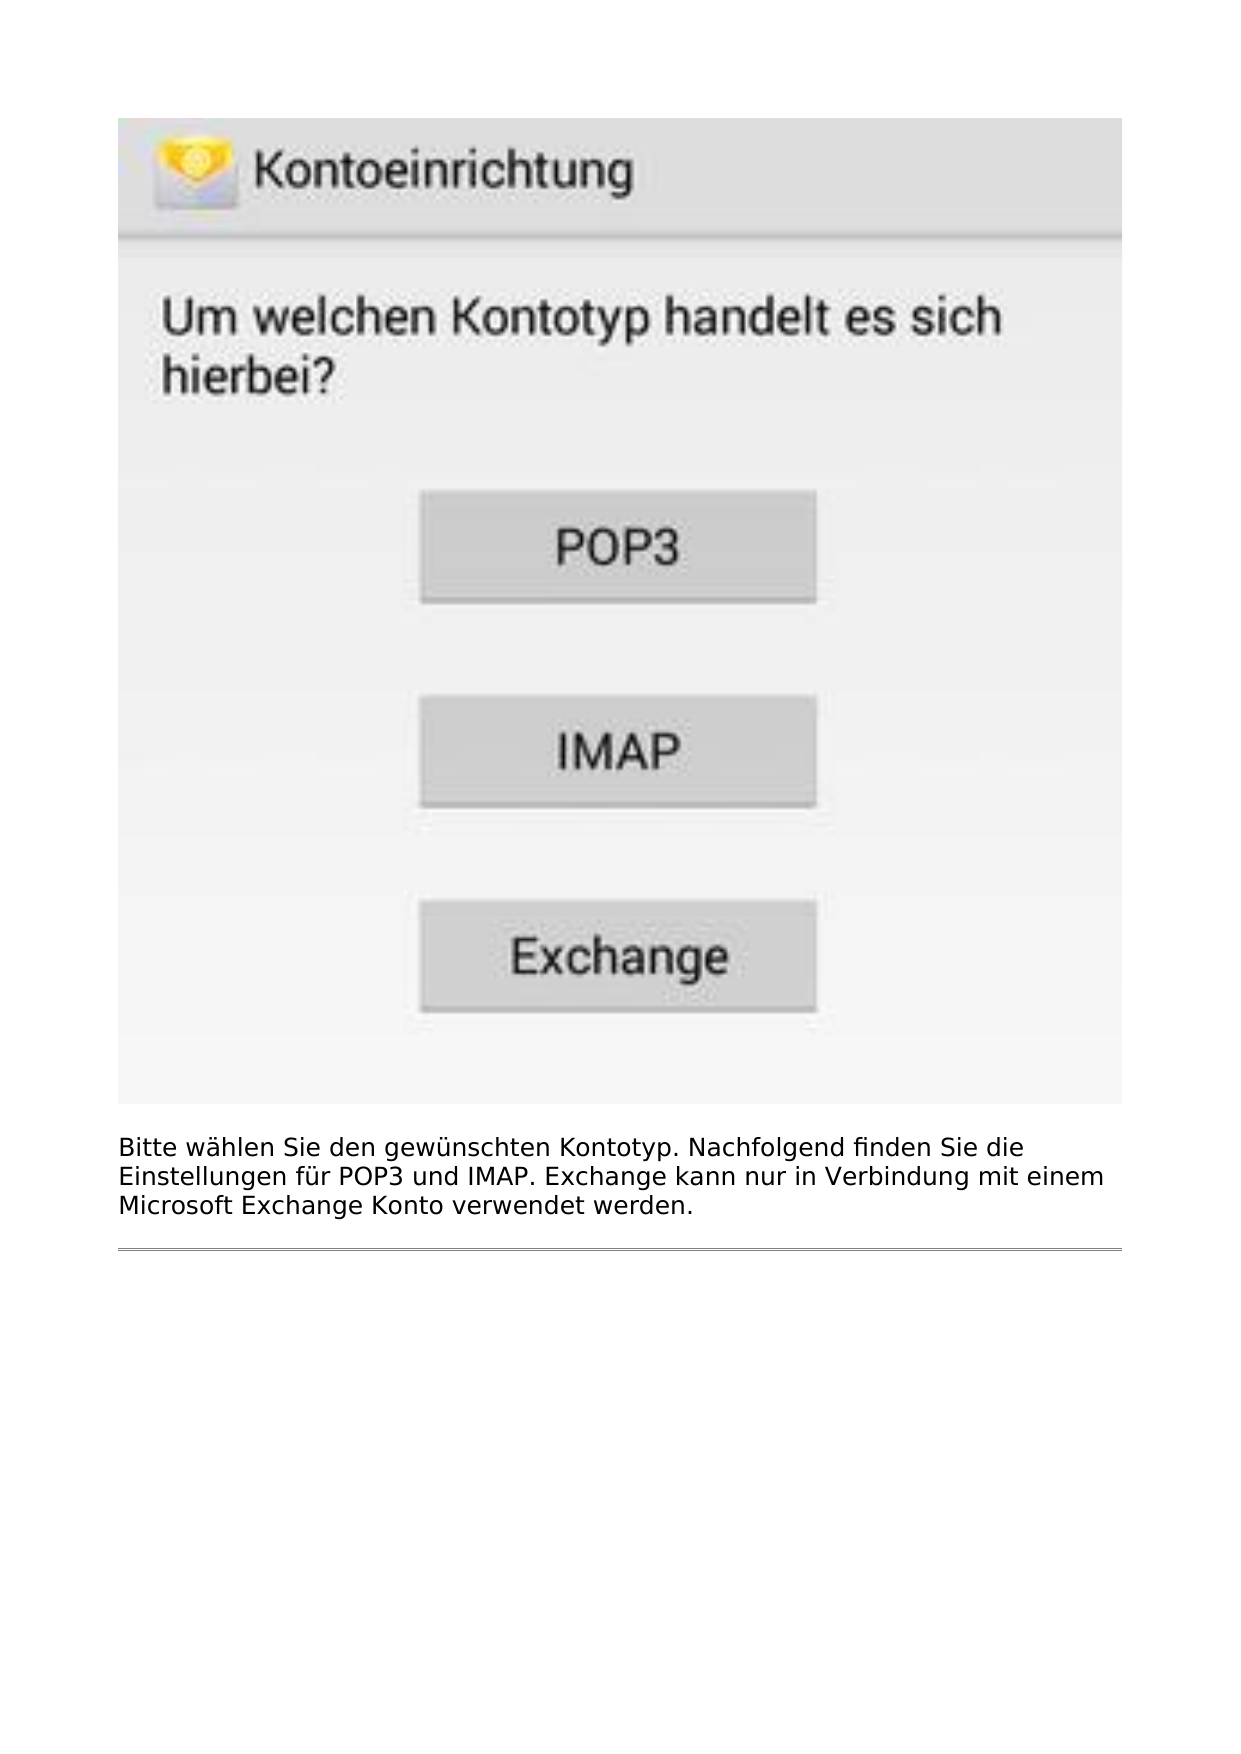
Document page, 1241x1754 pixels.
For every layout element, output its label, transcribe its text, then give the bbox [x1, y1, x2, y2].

text Bitte wählen Sie den gewünschten Kontotyp. Nachfolgend finden Sie die Einstellungen für POP3 und IMAP. Exchange kann nur in Verbindung mit einem Microsoft Exchange Konto verwendet werden. [118, 1104, 1122, 1221]
picture [118, 118, 1123, 1104]
